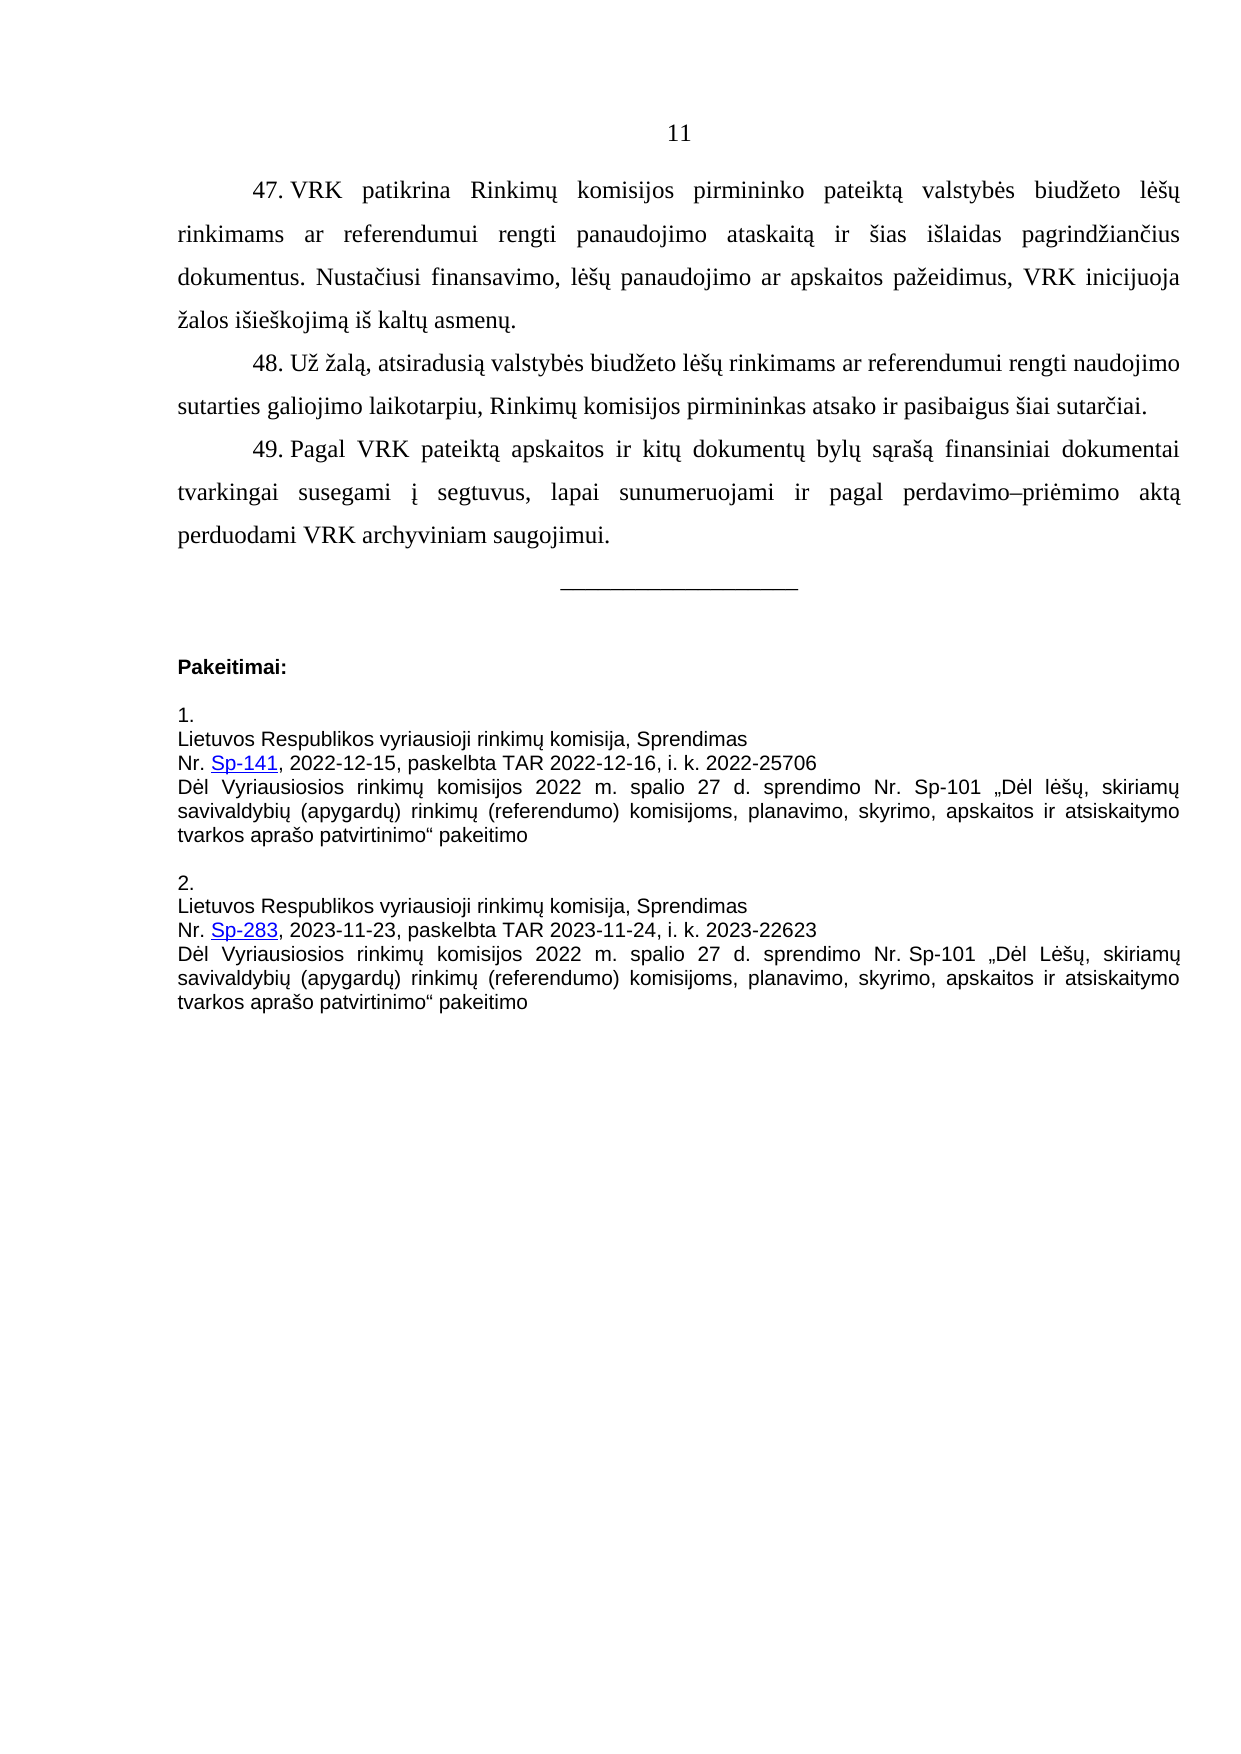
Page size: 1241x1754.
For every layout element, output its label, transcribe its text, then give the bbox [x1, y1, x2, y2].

text Lietuvos Respublikos vyriausioji rinkimų komisija, Sprendimas [177, 727, 1181, 751]
text 1. [177, 703, 1181, 727]
text ___________________ [177, 564, 1181, 592]
text 47. VRK patikrina Rinkimų komisijos pirmininko pateiktą valstybės biudžeto lėšų rinkimams ar referendumui rengti panaudojimo ataskaitą ir šias išlaidas pagrindžiančius dokumentus. Nustačiusi finansavimo, lėšų panaudojimo ar apskaitos pažeidimus, VRK inicijuoja žalos išieškojimą iš kaltų asmenų. [177, 176, 1181, 334]
text Dėl Vyriausiosios rinkimų komisijos 2022 m. spalio 27 d. sprendimo Nr. Sp-101 „Dėl lėšų, skiriamų savivaldybių (apygardų) rinkimų (referendumo) komisijoms, planavimo, skyrimo, apskaitos ir atsiskaitymo tvarkos aprašo patvirtinimo“ pakeitimo [177, 774, 1181, 846]
text Nr. Sp-141, 2022-12-15, paskelbta TAR 2022-12-16, i. k. 2022-25706 [177, 751, 1181, 774]
text 48. Už žalą, atsiradusią valstybės biudžeto lėšų rinkimams ar referendumui rengti naudojimo sutarties galiojimo laikotarpiu, Rinkimų komisijos pirmininkas atsako ir pasibaigus šiai sutarčiai. [177, 348, 1181, 420]
text 2. [177, 870, 1181, 894]
text Pakeitimai: [177, 655, 1181, 679]
text 49. Pagal VRK pateiktą apskaitos ir kitų dokumentų bylų sąrašą finansiniai dokumentai tvarkingai susegami į segtuvus, lapai sunumeruojami ir pagal perdavimo–priėmimo aktą perduodami VRK archyviniam saugojimui. [177, 434, 1181, 549]
text Nr. Sp-283, 2023-11-23, paskelbta TAR 2023-11-24, i. k. 2023-22623 [177, 918, 1181, 942]
text Dėl Vyriausiosios rinkimų komisijos 2022 m. spalio 27 d. sprendimo Nr. Sp-101 „Dėl Lėšų, skiriamų savivaldybių (apygardų) rinkimų (referendumo) komisijoms, planavimo, skyrimo, apskaitos ir atsiskaitymo tvarkos aprašo patvirtinimo“ pakeitimo [177, 942, 1181, 1014]
text Lietuvos Respublikos vyriausioji rinkimų komisija, Sprendimas [177, 894, 1181, 918]
